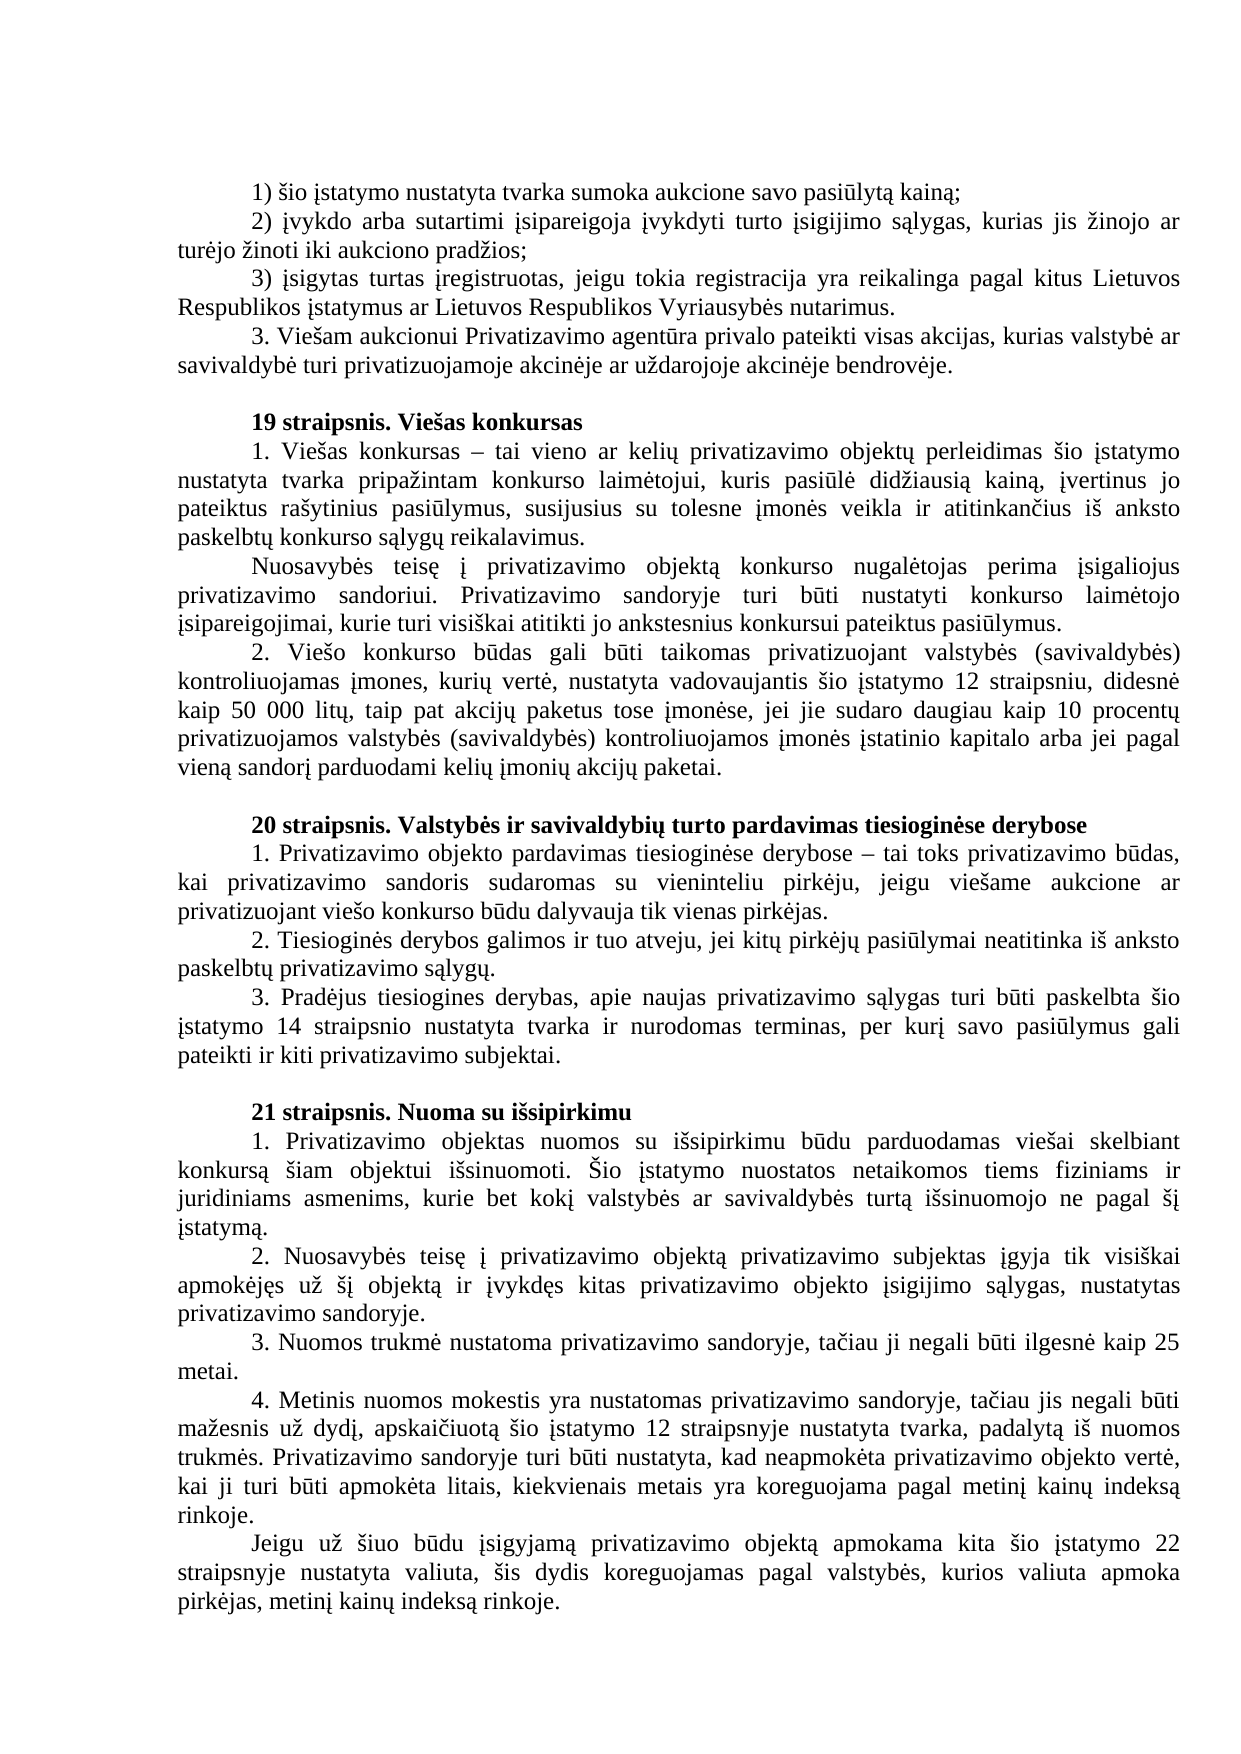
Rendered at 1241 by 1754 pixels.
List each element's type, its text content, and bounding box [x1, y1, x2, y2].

text 20 straipsnis. Valstybės ir savivaldybių turto pardavimas tiesioginėse derybose [177, 810, 1181, 838]
text Jeigu už šiuo būdu įsigyjamą privatizavimo objektą apmokama kita šio įstatymo 22 straipsnyje nustatyta valiuta, šis dydis koreguojamas pagal valstybės, kurios valiuta apmoka pirkėjas, metinį kainų indeksą rinkoje. [177, 1528, 1181, 1615]
text 2. Nuosavybės teisę į privatizavimo objektą privatizavimo subjektas įgyja tik visiškai apmokėjęs už šį objektą ir įvykdęs kitas privatizavimo objekto įsigijimo sąlygas, nustatytas privatizavimo sandoryje. [177, 1241, 1181, 1327]
text 2) įvykdo arba sutartimi įsipareigoja įvykdyti turto įsigijimo sąlygas, kurias jis žinojo ar turėjo žinoti iki aukciono pradžios; [177, 206, 1181, 263]
text 3. Viešam aukcionui Privatizavimo agentūra privalo pateikti visas akcijas, kurias valstybė ar savivaldybė turi privatizuojamoje akcinėje ar uždarojoje akcinėje bendrovėje. [177, 321, 1181, 378]
text 1) šio įstatymo nustatyta tvarka sumoka aukcione savo pasiūlytą kainą; [177, 177, 1181, 206]
text 1. Privatizavimo objekto pardavimas tiesioginėse derybose – tai toks privatizavimo būdas, kai privatizavimo sandoris sudaromas su vieninteliu pirkėju, jeigu viešame aukcione ar privatizuojant viešo konkurso būdu dalyvauja tik vienas pirkėjas. [177, 838, 1181, 925]
text 4. Metinis nuomos mokestis yra nustatomas privatizavimo sandoryje, tačiau jis negali būti mažesnis už dydį, apskaičiuotą šio įstatymo 12 straipsnyje nustatyta tvarka, padalytą iš nuomos trukmės. Privatizavimo sandoryje turi būti nustatyta, kad neapmokėta privatizavimo objekto vertė, kai ji turi būti apmokėta litais, kiekvienais metais yra koreguojama pagal metinį kainų indeksą rinkoje. [177, 1385, 1181, 1528]
text 3. Pradėjus tiesiogines derybas, apie naujas privatizavimo sąlygas turi būti paskelbta šio įstatymo 14 straipsnio nustatyta tvarka ir nurodomas terminas, per kurį savo pasiūlymus gali pateikti ir kiti privatizavimo subjektai. [177, 982, 1181, 1068]
text 21 straipsnis. Nuoma su išsipirkimu [177, 1097, 1181, 1126]
text 19 straipsnis. Viešas konkursas [177, 407, 1181, 436]
text 3. Nuomos trukmė nustatoma privatizavimo sandoryje, tačiau ji negali būti ilgesnė kaip 25 metai. [177, 1327, 1181, 1385]
text 1. Viešas konkursas – tai vieno ar kelių privatizavimo objektų perleidimas šio įstatymo nustatyta tvarka pripažintam konkurso laimėtojui, kuris pasiūlė didžiausią kainą, įvertinus jo pateiktus rašytinius pasiūlymus, susijusius su tolesne įmonės veikla ir atitinkančius iš anksto paskelbtų konkurso sąlygų reikalavimus. [177, 436, 1181, 551]
text 3) įsigytas turtas įregistruotas, jeigu tokia registracija yra reikalinga pagal kitus Lietuvos Respublikos įstatymus ar Lietuvos Respublikos Vyriausybės nutarimus. [177, 263, 1181, 321]
text 1. Privatizavimo objektas nuomos su išsipirkimu būdu parduodamas viešai skelbiant konkursą šiam objektui išsinuomoti. Šio įstatymo nuostatos netaikomos tiems fiziniams ir juridiniams asmenims, kurie bet kokį valstybės ar savivaldybės turtą išsinuomojo ne pagal šį įstatymą. [177, 1126, 1181, 1241]
text 2. Tiesioginės derybos galimos ir tuo atveju, jei kitų pirkėjų pasiūlymai neatitinka iš anksto paskelbtų privatizavimo sąlygų. [177, 925, 1181, 982]
text Nuosavybės teisę į privatizavimo objektą konkurso nugalėtojas perima įsigaliojus privatizavimo sandoriui. Privatizavimo sandoryje turi būti nustatyti konkurso laimėtojo įsipareigojimai, kurie turi visiškai atitikti jo ankstesnius konkursui pateiktus pasiūlymus. [177, 551, 1181, 637]
text 2. Viešo konkurso būdas gali būti taikomas privatizuojant valstybės (savivaldybės) kontroliuojamas įmones, kurių vertė, nustatyta vadovaujantis šio įstatymo 12 straipsniu, didesnė kaip 50 000 litų, taip pat akcijų paketus tose įmonėse, jei jie sudaro daugiau kaip 10 procentų privatizuojamos valstybės (savivaldybės) kontroliuojamos įmonės įstatinio kapitalo arba jei pagal vieną sandorį parduodami kelių įmonių akcijų paketai. [177, 637, 1181, 781]
